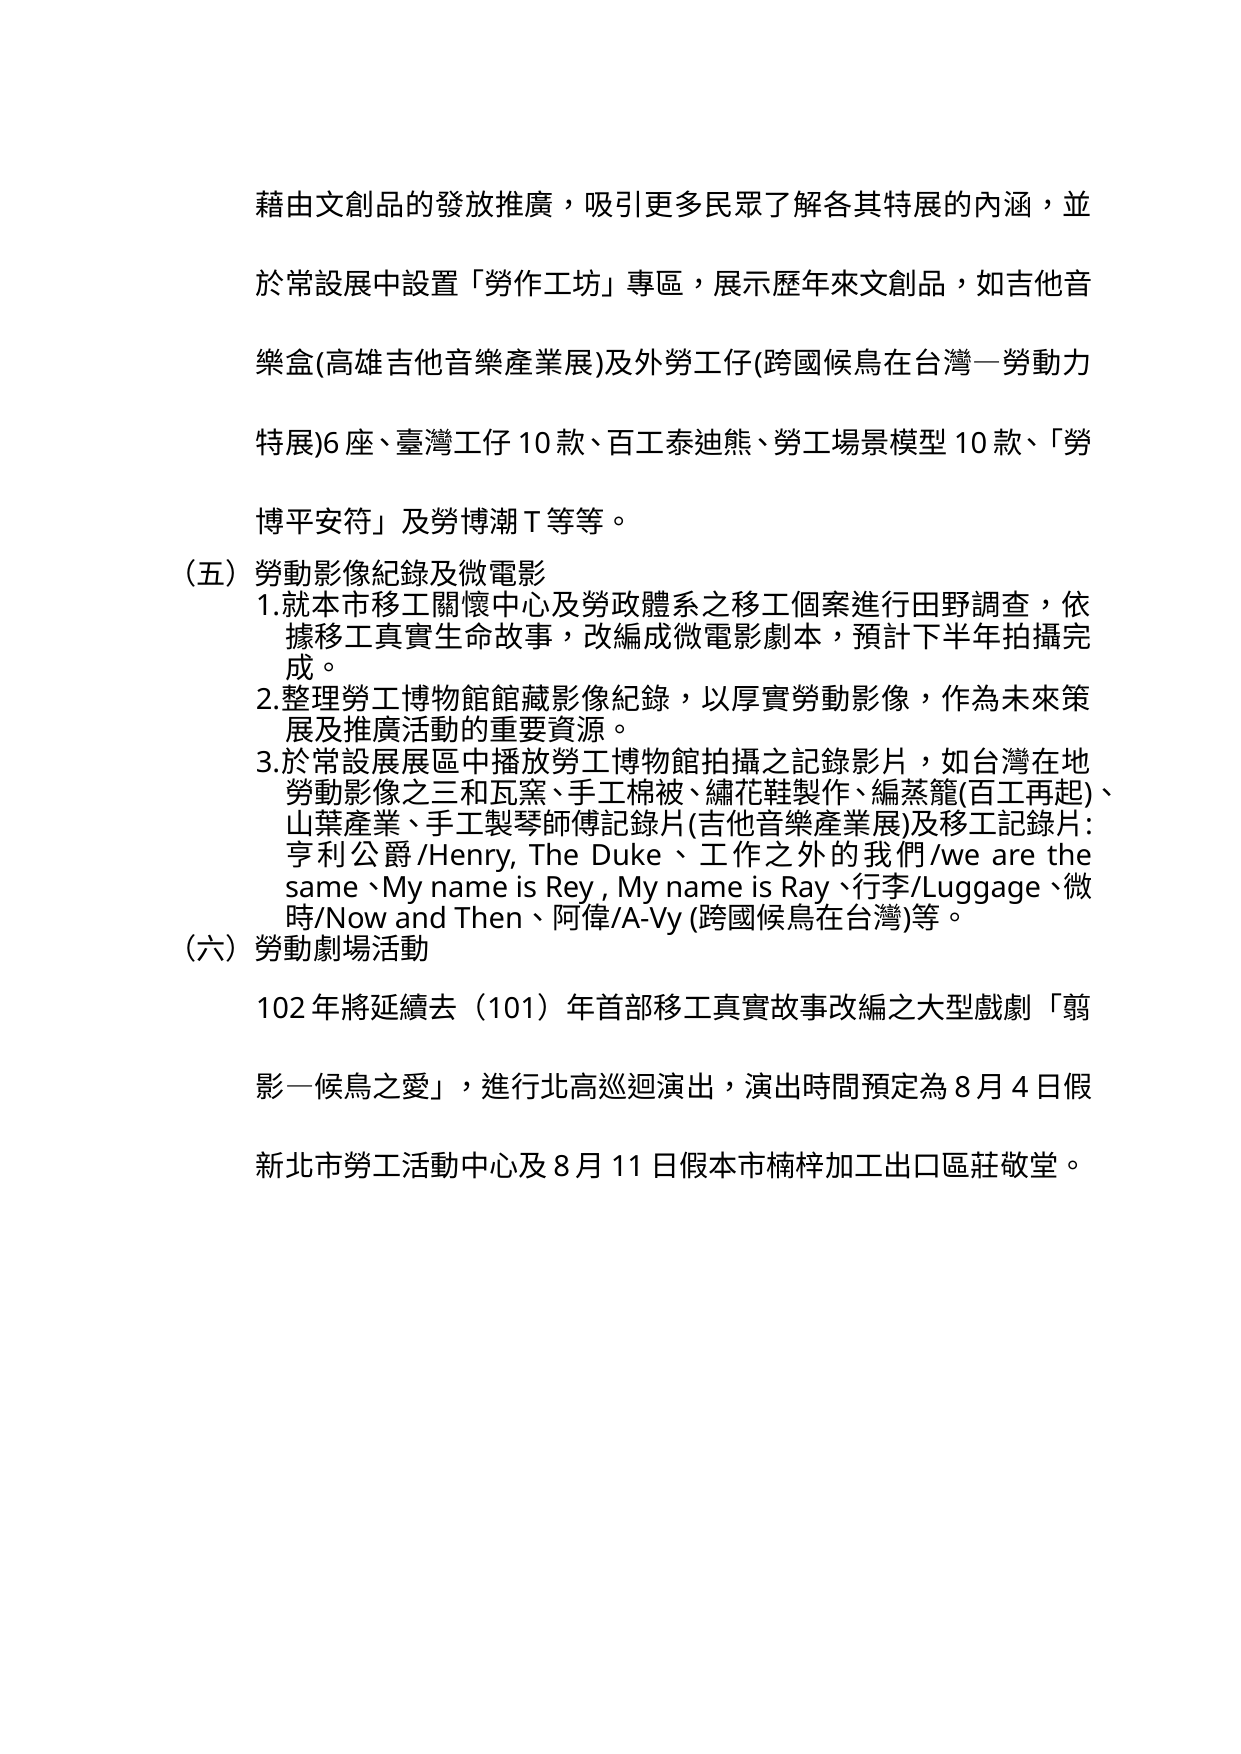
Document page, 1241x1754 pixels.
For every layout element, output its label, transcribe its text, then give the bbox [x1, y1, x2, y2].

text （六）勞動劇場活動 [148, 934, 1092, 966]
text 3.於常設展展區中播放勞工博物館拍攝之記錄影片，如台灣在地勞動影像之三和瓦窯、手工棉被、繡花鞋製作、編蒸籠(百工再起)、山葉產業、手工製琴師傅記錄片(吉他音樂產業展)及移工記錄片:亨利公爵/Henry, The Duke、工作之外的我們/we are the same、My name is Rey , My name is Ray、行李/Luggage、微時/Now and Then、阿偉/A-Vy (跨國候鳥在台灣)等。 [256, 747, 1092, 934]
text 1.就本市移工關懷中心及勞政體系之移工個案進行田野調查，依據移工真實生命故事，改編成微電影劇本，預計下半年拍攝完成。 [256, 591, 1092, 684]
text 2.整理勞工博物館館藏影像紀錄，以厚實勞動影像，作為未來策展及推廣活動的重要資源。 [256, 684, 1092, 747]
text （五）勞動影像紀錄及微電影 [148, 559, 1092, 591]
text 為提升推廣勞工博物館各項展覽，持續結合各項特展製作文創品，藉由文創品的發放推廣，吸引更多民眾了解各其特展的內涵，並於常設展中設置「勞作工坊」專區，展示歷年來文創品，如吉他音樂盒(高雄吉他音樂產業展)及外勞工仔(跨國候鳥在台灣—勞動力特展)6座、臺灣工仔10款、百工泰迪熊、勞工場景模型10款、「勞博平安符」及勞博潮T等等。 [256, 163, 1092, 559]
text 102年將延續去（101）年首部移工真實故事改編之大型戲劇「翦影—候鳥之愛」，進行北高巡迴演出，演出時間預定為8月4日假新北市勞工活動中心及8月11日假本市楠梓加工出口區莊敬堂。 [256, 966, 1092, 1204]
